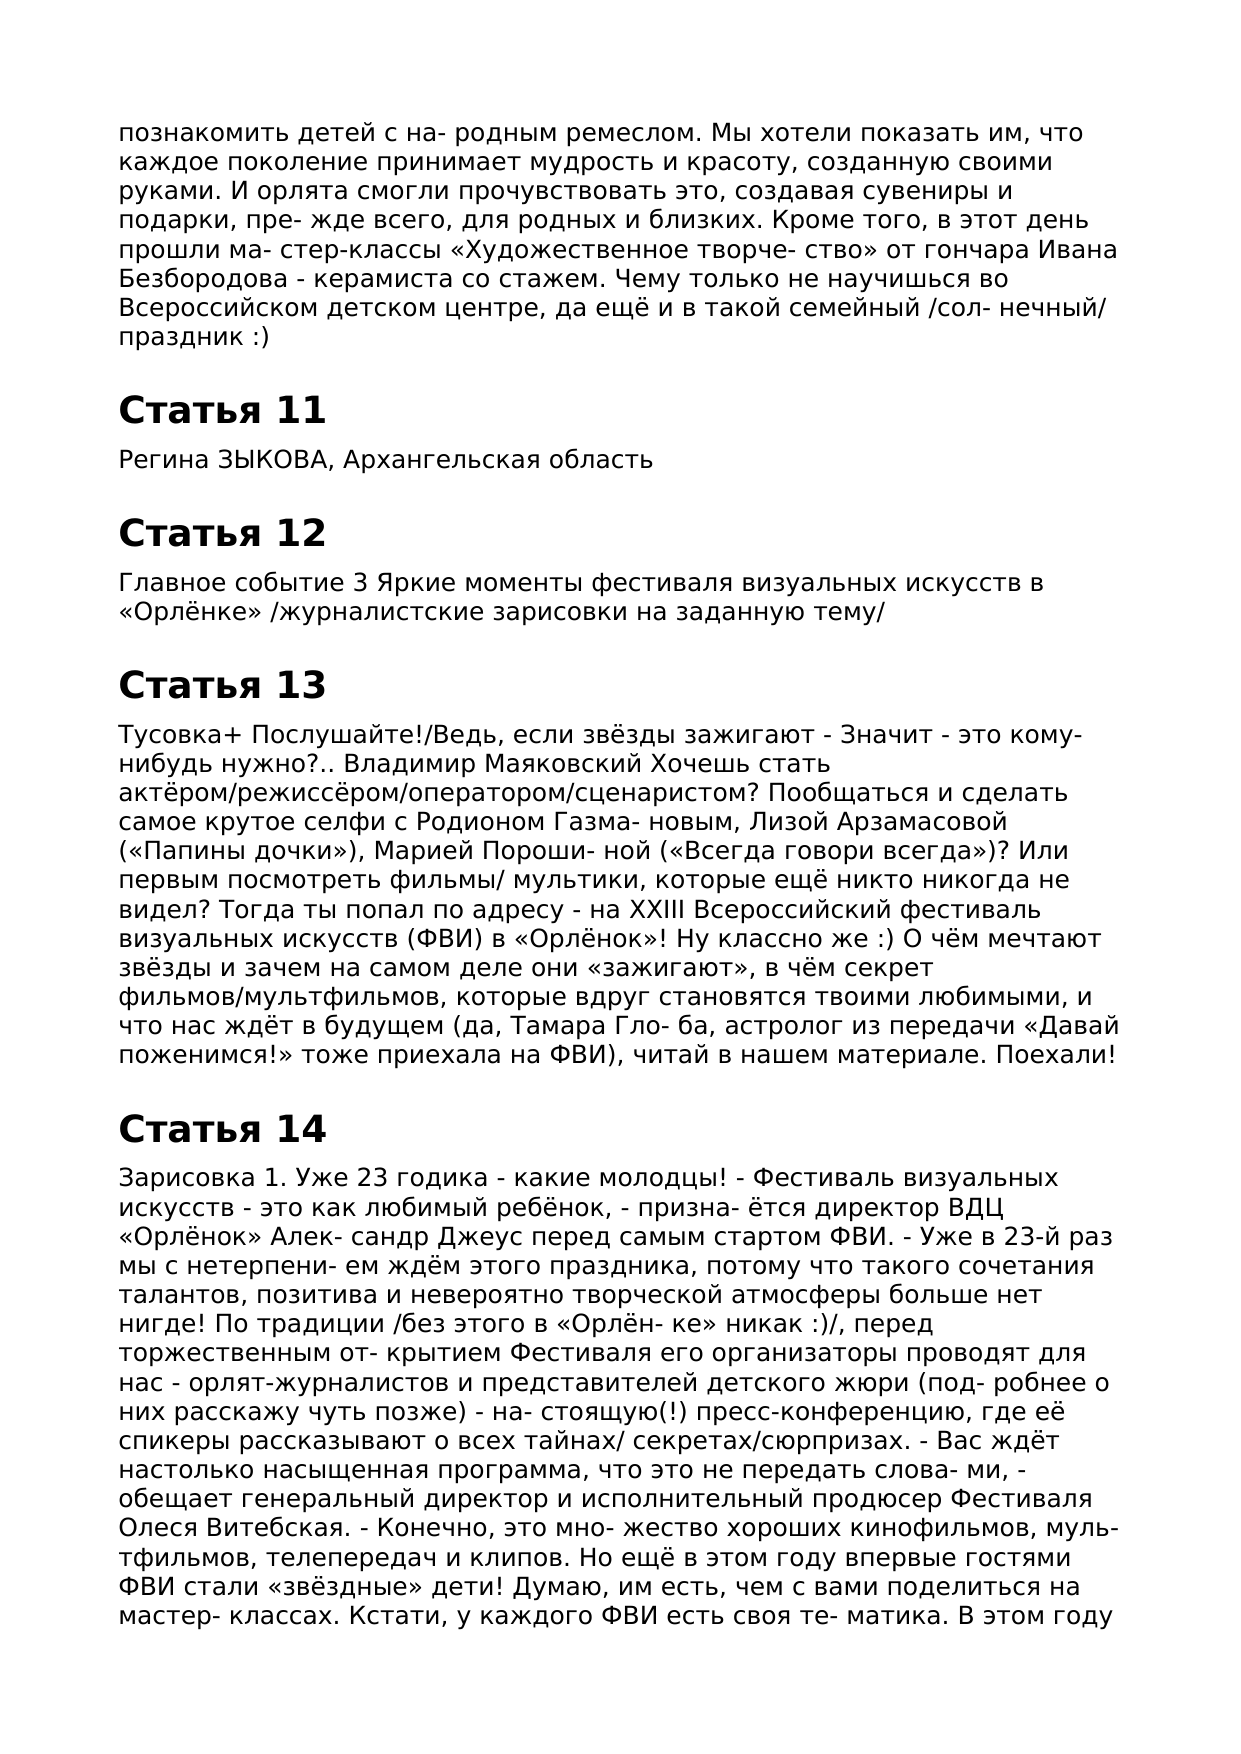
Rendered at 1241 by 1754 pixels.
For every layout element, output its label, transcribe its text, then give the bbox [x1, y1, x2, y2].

text познакомить детей с на- родным ремеслом. Мы хотели показать им, что каждое поколение принимает мудрость и красоту, созданную своими руками. И орлята смогли прочувствовать это, создавая сувениры и подарки, пре- жде всего, для родных и близких. Кроме того, в этот день прошли ма- стер-классы «Художественное творче- ство» от гончара Ивана Безбородова - керамиста со стажем. Чему только не научишься во Всероссийском детском центре, да ещё и в такой семейный /сол- нечный/ праздник :) [118, 118, 1122, 351]
subtitle Статья 11 [118, 389, 1122, 433]
text Тусовка+ Послушайте!/Ведь, если звёзды зажигают - Значит - это кому-нибудь нужно?.. Владимир Маяковский Хочешь стать актёром/режиссёром/оператором/сценаристом? Пообщаться и сделать самое крутое селфи с Родионом Газма- новым, Лизой Арзамасовой («Папины дочки»), Марией Пороши- ной («Всегда говори всегда»)? Или первым посмотреть фильмы/ мультики, которые ещё никто никогда не видел? Тогда ты попал по адресу - на XXIII Всероссийский фестиваль визуальных искусств (ФВИ) в «Орлёнок»! Ну классно же :) О чём мечтают звёзды и зачем на самом деле они «зажигают», в чём секрет фильмов/мультфильмов, которые вдруг становятся твоими любимыми, и что нас ждёт в будущем (да, Тамара Гло- ба, астролог из передачи «Давай поженимся!» тоже приехала на ФВИ), читай в нашем материале. Поехали! [118, 720, 1122, 1070]
subtitle Статья 13 [118, 664, 1122, 707]
text Регина ЗЫКОВА, Архангельская область [118, 445, 1122, 474]
text Зарисовка 1. Уже 23 годика - какие молодцы! - Фестиваль визуальных искусств - это как любимый ребёнок, - призна- ётся директор ВДЦ «Орлёнок» Алек- сандр Джеус перед самым стартом ФВИ. - Уже в 23-й раз мы с нетерпени- ем ждём этого праздника, потому что такого сочетания талантов, позитива и невероятно творческой атмосферы больше нет нигде! По традиции /без этого в «Орлён- ке» никак :)/, перед торжественным от- крытием Фестиваля его организаторы проводят для нас - орлят-журналистов и представителей детского жюри (под- робнее о них расскажу чуть позже) - на- стоящую(!) пресс-конференцию, где её спикеры рассказывают о всех тайнах/ секретах/сюрпризах. - Вас ждёт настолько насыщенная программа, что это не передать слова- ми, - обещает генеральный директор и исполнительный продюсер Фестиваля Олеся Витебская. - Конечно, это мно- жество хороших кинофильмов, муль- тфильмов, телепередач и клипов. Но ещё в этом году впервые гостями ФВИ стали «звёздные» дети! Думаю, им есть, чем с вами поделиться на мастер- классах. Кстати, у каждого ФВИ есть своя те- матика. В этом году [118, 1163, 1122, 1630]
subtitle Статья 14 [118, 1107, 1122, 1151]
subtitle Статья 12 [118, 512, 1122, 555]
text Главное событие 3 Яркие моменты фестиваля визуальных искусств в «Орлёнке» /журналистские зарисовки на заданную тему/ [118, 568, 1122, 626]
